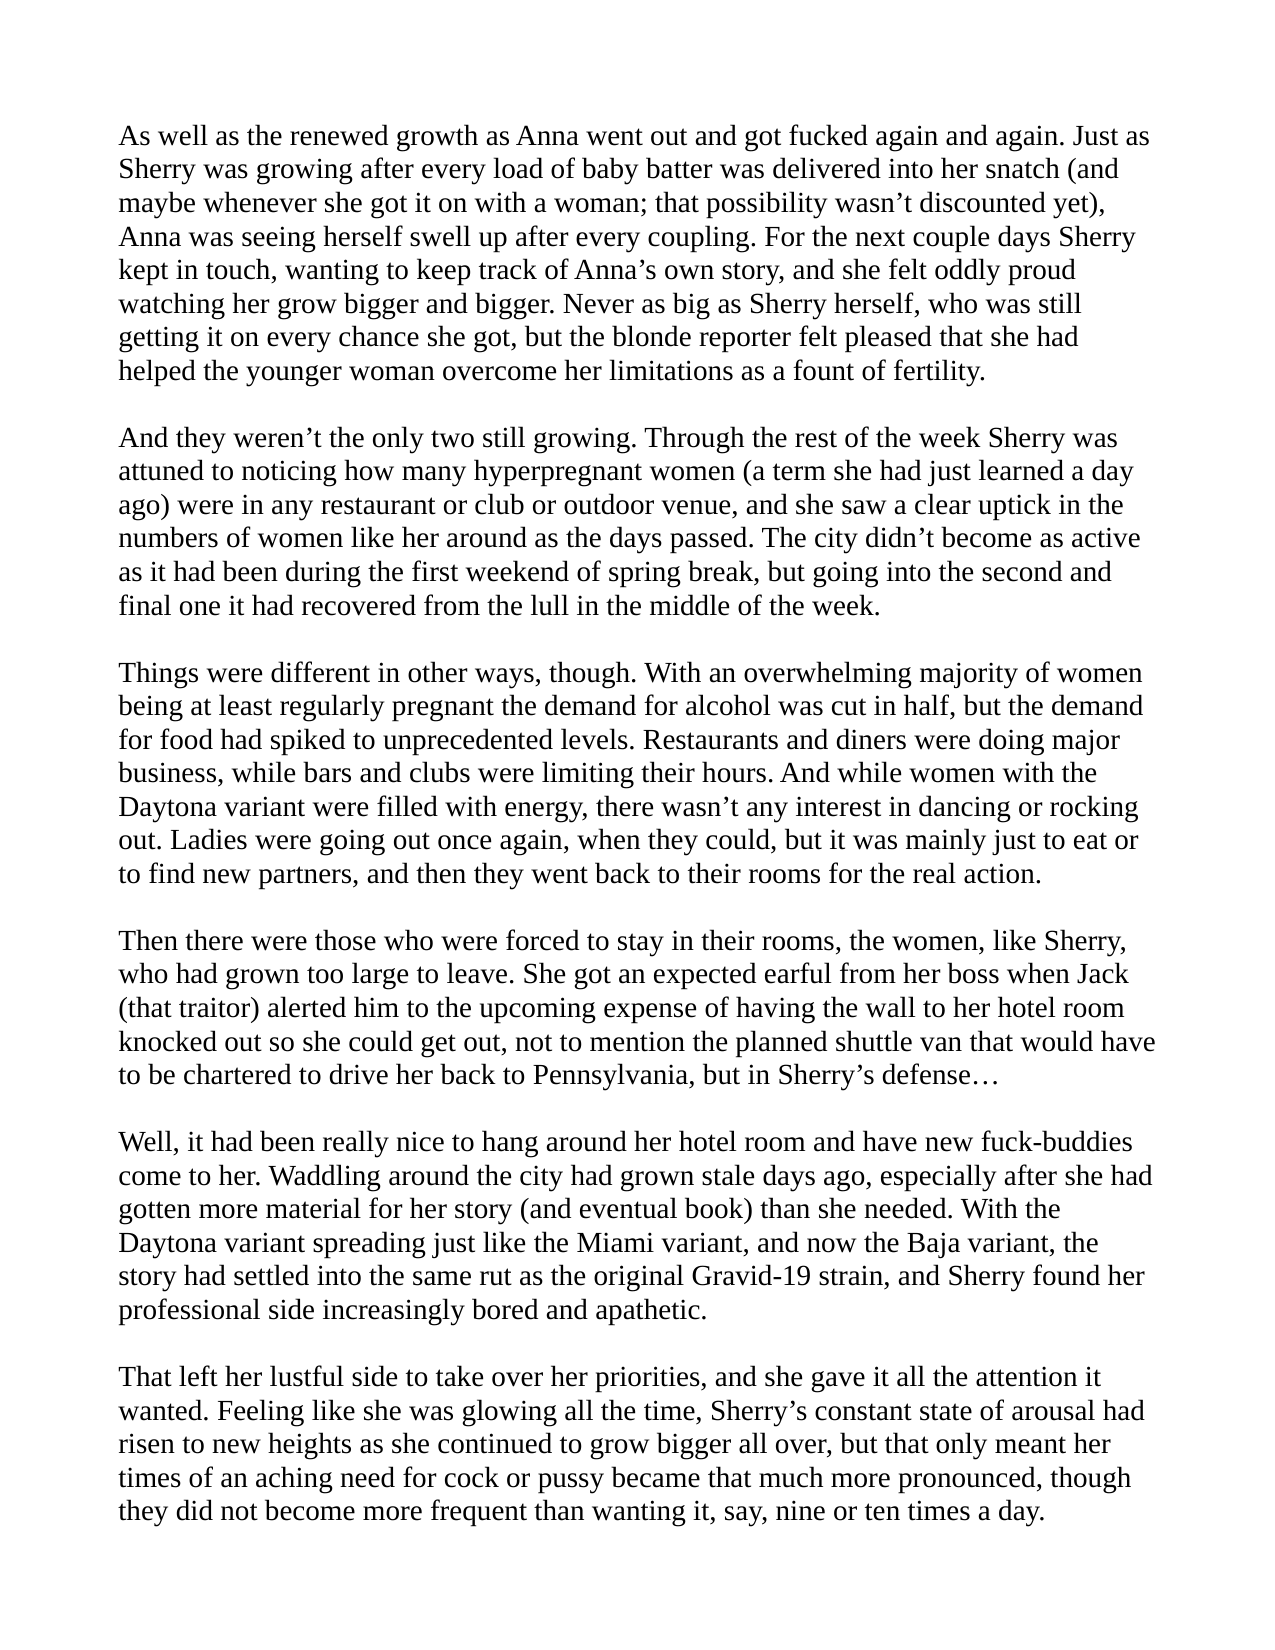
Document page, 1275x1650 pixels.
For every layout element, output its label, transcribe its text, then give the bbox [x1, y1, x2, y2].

text As well as the renewed growth as Anna went out and got fucked again and again. Just as Sherry was growing after every load of baby batter was delivered into her snatch (and maybe whenever she got it on with a woman; that possibility wasn’t discounted yet), Anna was seeing herself swell up after every coupling. For the next couple days Sherry kept in touch, wanting to keep track of Anna’s own story, and she felt oddly proud watching her grow bigger and bigger. Never as big as Sherry herself, who was still getting it on every chance she got, but the blonde reporter felt pleased that she had helped the younger woman overcome her limitations as a fount of fertility. [118, 118, 1157, 386]
text That left her lustful side to take over her priorities, and she gave it all the attention it wanted. Feeling like she was glowing all the time, Sherry’s constant state of arousal had risen to new heights as she continued to grow bigger all over, but that only meant her times of an aching need for cock or pussy became that much more pronounced, though they did not become more frequent than wanting it, say, nine or ten times a day. [118, 1359, 1157, 1527]
text Well, it had been really nice to hang around her hotel room and have new fuck-buddies come to her. Waddling around the city had grown stale days ago, especially after she had gotten more material for her story (and eventual book) than she needed. With the Daytona variant spreading just like the Miami variant, and now the Baja variant, the story had settled into the same rut as the original Gravid-19 strain, and Sherry found her professional side increasingly bored and apathetic. [118, 1124, 1157, 1326]
text Things were different in other ways, though. With an overwhelming majority of women being at least regularly pregnant the demand for alcohol was cut in half, but the demand for food had spiked to unprecedented levels. Restaurants and diners were doing major business, while bars and clubs were limiting their hours. And while women with the Daytona variant were filled with energy, there wasn’t any interest in dancing or rocking out. Ladies were going out once again, when they could, but it was mainly just to eat or to find new partners, and then they went back to their rooms for the real action. [118, 655, 1157, 889]
text Then there were those who were forced to stay in their rooms, the women, like Sherry, who had grown too large to leave. She got an expected earful from her boss when Jack (that traitor) alerted him to the upcoming expense of having the wall to her hotel room knocked out so she could get out, not to mention the planned shuttle van that would have to be chartered to drive her back to Pennsylvania, but in Sherry’s defense… [118, 923, 1157, 1091]
text And they weren’t the only two still growing. Through the rest of the week Sherry was attuned to noticing how many hyperpregnant women (a term she had just learned a day ago) were in any restaurant or club or outdoor venue, and she saw a clear uptick in the numbers of women like her around as the days passed. The city didn’t become as active as it had been during the first weekend of spring break, but going into the second and final one it had recovered from the lull in the middle of the week. [118, 420, 1157, 621]
